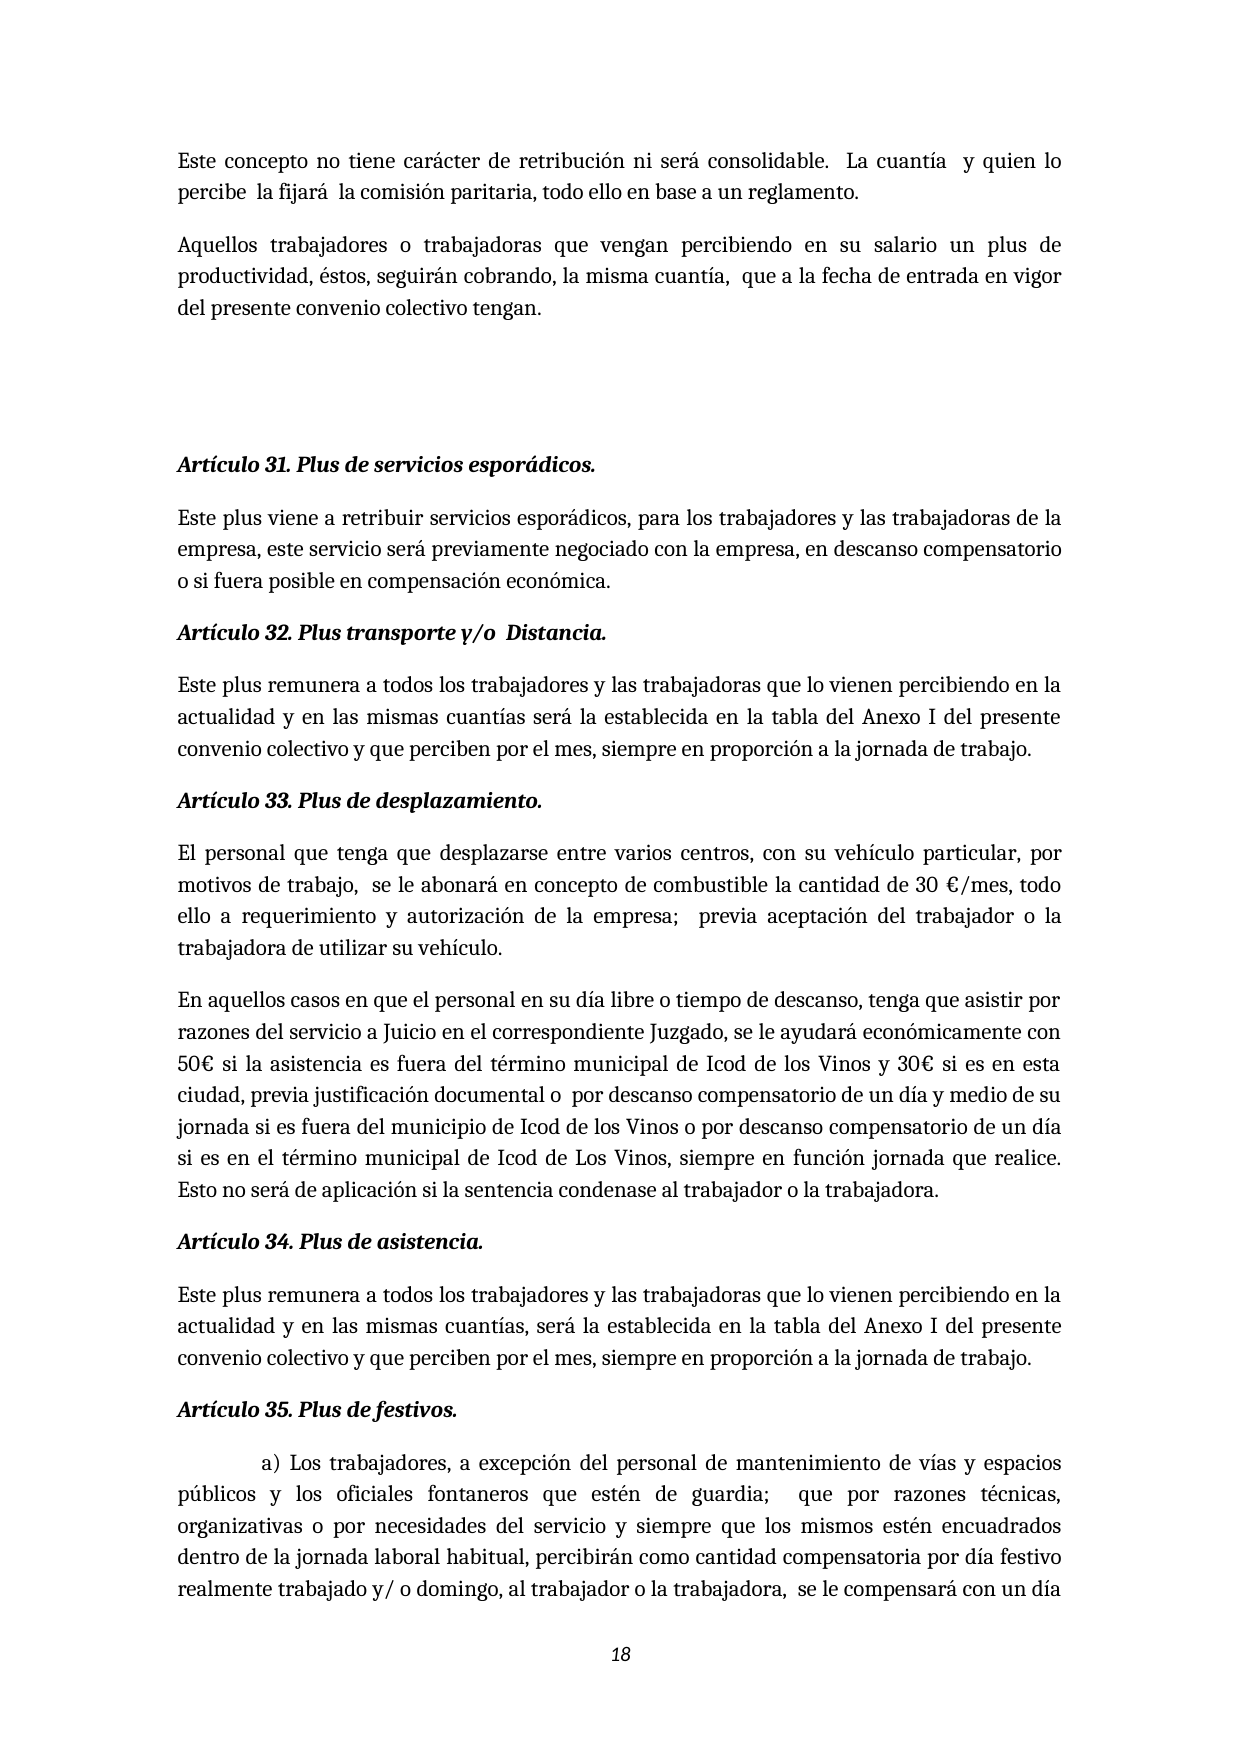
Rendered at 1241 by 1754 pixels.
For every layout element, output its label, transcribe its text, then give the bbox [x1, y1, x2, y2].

text Artículo 34. Plus de asistencia. [177, 1229, 1063, 1255]
text Aquellos trabajadores o trabajadoras que vengan percibiendo en su salario un plus de productividad, éstos, seguirán cobrando, la misma cuantía, que a la fecha de entrada en vigor del presente convenio colectivo tengan. [177, 232, 1063, 321]
text El personal que tenga que desplazarse entre varios centros, con su vehículo particular, por motivos de trabajo, se le abonará en concepto de combustible la cantidad de 30 €/mes, todo ello a requerimiento y autorización de la empresa; previa aceptación del trabajador o la trabajadora de utilizar su vehículo. [177, 840, 1063, 961]
text Artículo 35. Plus de festivos. [177, 1397, 1063, 1423]
text Artículo 31. Plus de servicios esporádicos. [177, 452, 1063, 478]
text Artículo 33. Plus de desplazamiento. [177, 788, 1063, 814]
text Este plus remunera a todos los trabajadores y las trabajadoras que lo vienen percibiendo en la actualidad y en las mismas cuantías será la establecida en la tabla del Anexo I del presente convenio colectivo y que perciben por el mes, siempre en proporción a la jornada de trabajo. [177, 672, 1063, 762]
text Este concepto no tiene carácter de retribución ni será consolidable. La cuantía y quien lo percibe la fijará la comisión paritaria, todo ello en base a un reglamento. [177, 148, 1063, 206]
text En aquellos casos en que el personal en su día libre o tiempo de descanso, tenga que asistir por razones del servicio a Juicio en el correspondiente Juzgado, se le ayudará económicamente con 50€ si la asistencia es fuera del término municipal de Icod de los Vinos y 30€ si es en esta ciudad, previa justificación documental o por descanso compensatorio de un día y medio de su jornada si es fuera del municipio de Icod de los Vinos o por descanso compensatorio de un día si es en el término municipal de Icod de Los Vinos, siempre en función jornada que realice. Esto no será de aplicación si la sentencia condenase al trabajador o la trabajadora. [177, 987, 1063, 1203]
text Este plus remunera a todos los trabajadores y las trabajadoras que lo vienen percibiendo en la actualidad y en las mismas cuantías, será la establecida en la tabla del Anexo I del presente convenio colectivo y que perciben por el mes, siempre en proporción a la jornada de trabajo. [177, 1281, 1063, 1371]
list a) Los trabajadores, a excepción del personal de mantenimiento de vías y espacios públicos y los oficiales fontaneros que estén de guardia; que por razones técnicas, organizativas o por necesidades del servicio y siempre que los mismos estén encuadrados dentro de la jornada laboral habitual, percibirán como cantidad compensatoria por día festivo realmente trabajado y/ o domingo, al trabajador o la trabajadora, se le compensará con un día [177, 1449, 1063, 1602]
text Artículo 32. Plus transporte y/o Distancia. [177, 620, 1063, 646]
text Este plus viene a retribuir servicios esporádicos, para los trabajadores y las trabajadoras de la empresa, este servicio será previamente negociado con la empresa, en descanso compensatorio o si fuera posible en compensación económica. [177, 504, 1063, 594]
